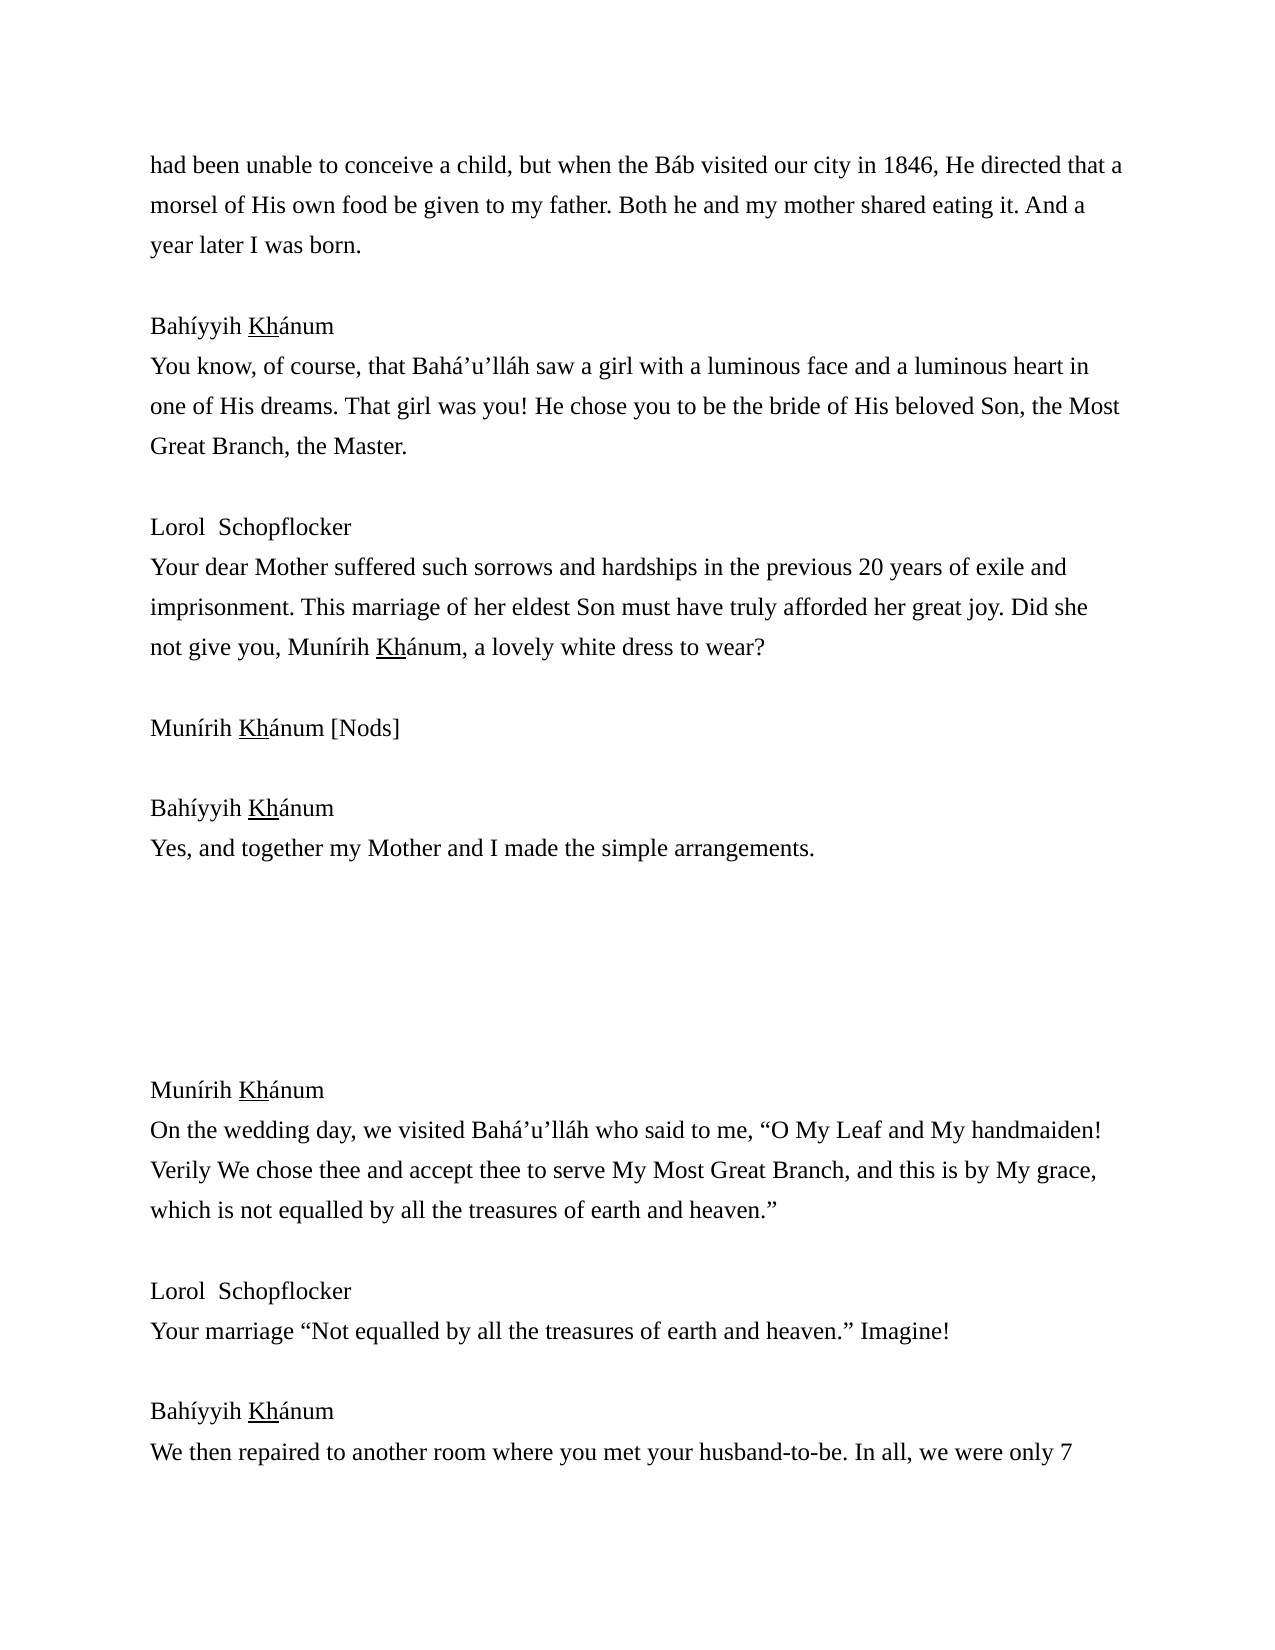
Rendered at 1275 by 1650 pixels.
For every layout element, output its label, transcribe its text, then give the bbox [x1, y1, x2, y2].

text Your dear Mother suffered such sorrows and hardships in the previous 20 years of exile and imprisonment. This marriage of her eldest Son must have truly afforded her great joy. Did she not give you, Munírih Khánum, a lovely white dress to wear? [150, 552, 1125, 661]
text Bahíyyih Khánum [150, 311, 1125, 339]
text On the wedding day, we visited Bahá’u’lláh who said to me, “O My Leaf and My handmaiden! Verily We chose thee and accept thee to serve My Most Great Branch, and this is by My grace, which is not equalled by all the treasures of earth and heaven.” [150, 1115, 1125, 1224]
text Munírih Khánum [Nods] [150, 713, 1125, 742]
text Lorol Schopflocker [150, 1276, 1125, 1304]
text Munírih Khánum [150, 1075, 1125, 1103]
text Your marriage “Not equalled by all the treasures of earth and heaven.” Imagine! [150, 1316, 1125, 1345]
text Bahíyyih Khánum [150, 793, 1125, 822]
text Bahíyyih Khánum [150, 1396, 1125, 1425]
text You know, of course, that Bahá’u’lláh saw a girl with a luminous face and a luminous heart in one of His dreams. That girl was you! He chose you to be the bride of His beloved Son, the Most Great Branch, the Master. [150, 351, 1125, 460]
text Yes, and together my Mother and I made the simple arrangements. [150, 833, 1125, 862]
text Lorol Schopflocker [150, 512, 1125, 541]
text We then repaired to another room where you met your husband-to-be. In all, we were only 7 [150, 1437, 1125, 1465]
text had been unable to conceive a child, but when the Báb visited our city in 1846, He directed that a morsel of His own food be given to my father. Both he and my mother shared eating it. And a year later I was born. [150, 150, 1125, 259]
